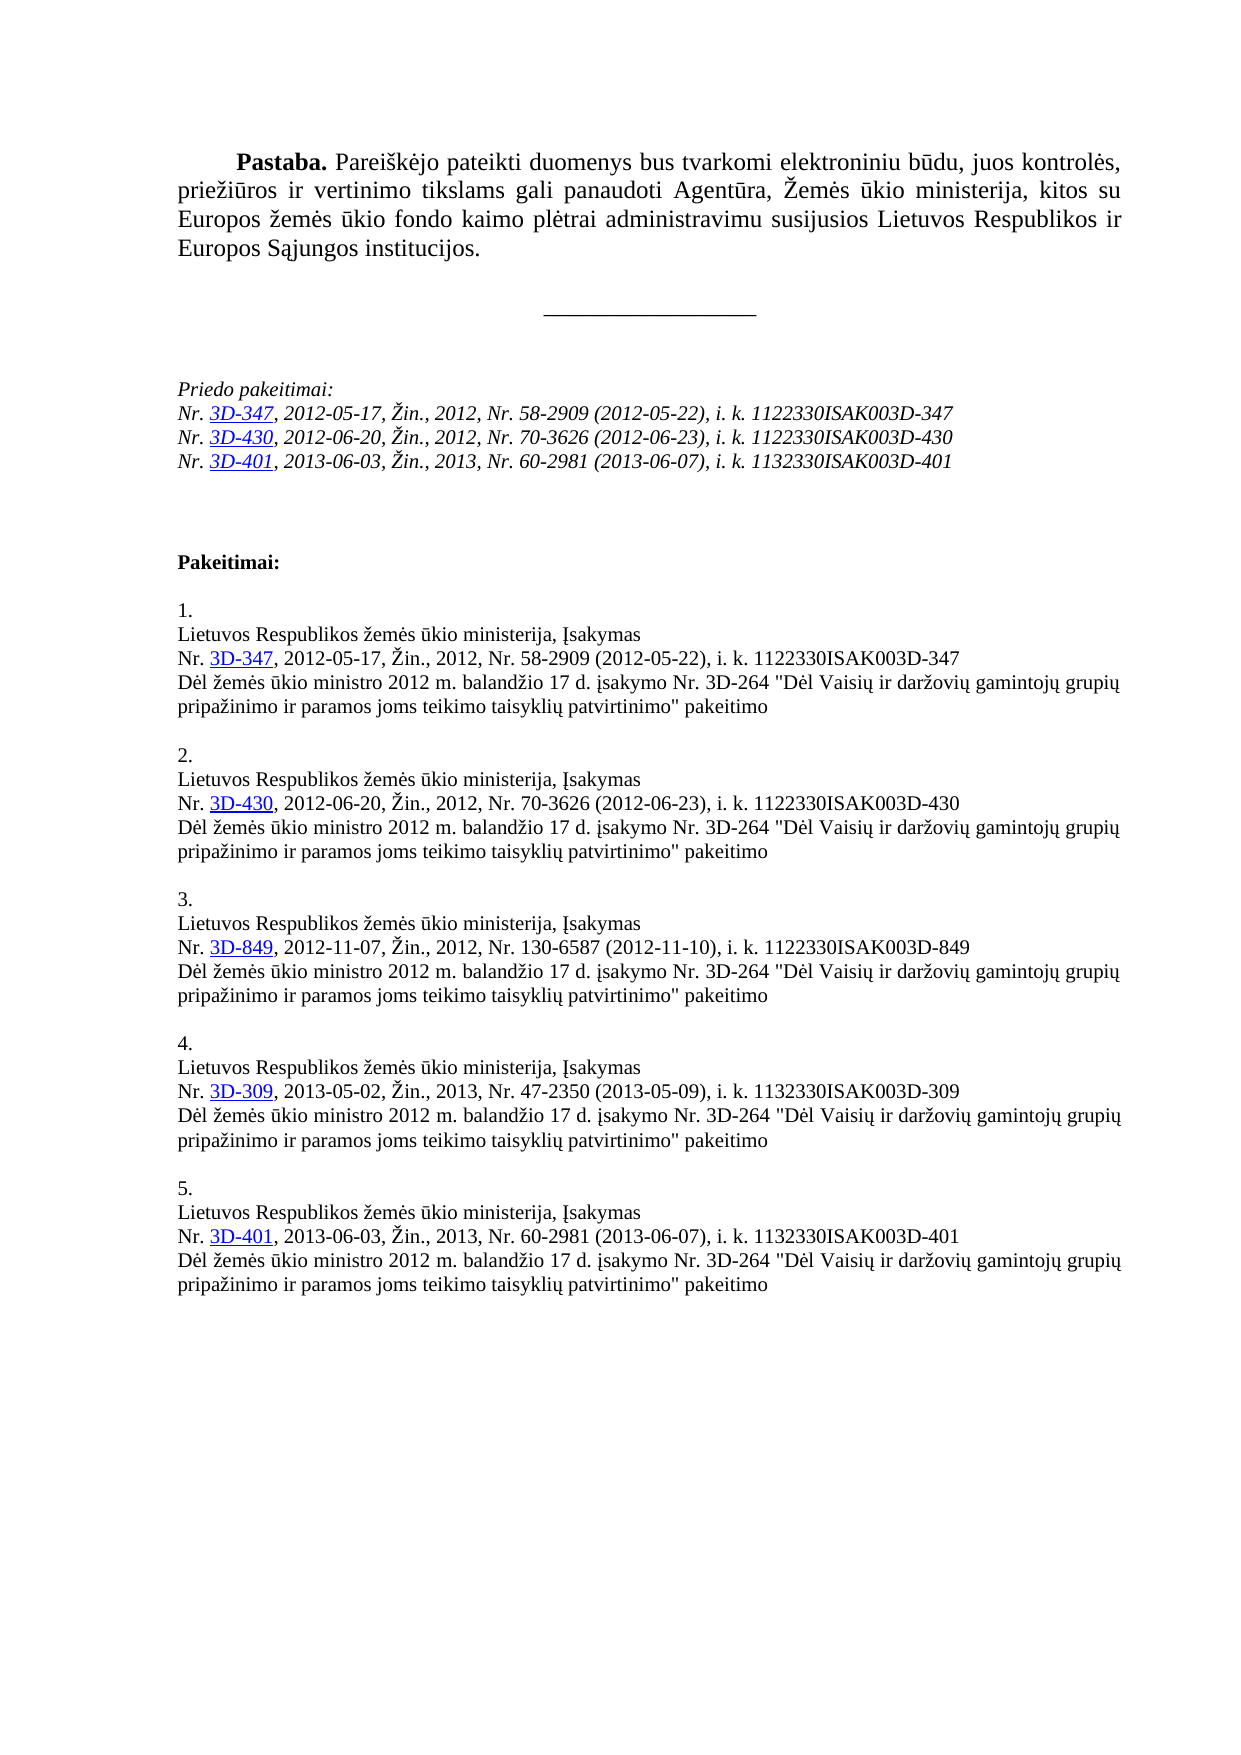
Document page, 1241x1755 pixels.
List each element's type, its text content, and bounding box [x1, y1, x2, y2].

text Dėl žemės ūkio ministro 2012 m. balandžio 17 d. įsakymo Nr. 3D-264 "Dėl Vaisių ir daržovių gamintojų grupių pripažinimo ir paramos joms teikimo taisyklių patvirtinimo" pakeitimo [177, 959, 1122, 1007]
text Nr. 3D-430, 2012-06-20, Žin., 2012, Nr. 70-3626 (2012-06-23), i. k. 1122330ISAK003D-430 [177, 425, 1122, 449]
text Nr. 3D-309, 2013-05-02, Žin., 2013, Nr. 47-2350 (2013-05-09), i. k. 1132330ISAK003D-309 [177, 1079, 1122, 1103]
text _________________ [177, 291, 1122, 319]
text Lietuvos Respublikos žemės ūkio ministerija, Įsakymas [177, 1055, 1122, 1079]
text Nr. 3D-347, 2012-05-17, Žin., 2012, Nr. 58-2909 (2012-05-22), i. k. 1122330ISAK003D-347 [177, 401, 1122, 425]
text Dėl žemės ūkio ministro 2012 m. balandžio 17 d. įsakymo Nr. 3D-264 "Dėl Vaisių ir daržovių gamintojų grupių pripažinimo ir paramos joms teikimo taisyklių patvirtinimo" pakeitimo [177, 815, 1122, 863]
text Pastaba. Pareiškėjo pateikti duomenys bus tvarkomi elektroniniu būdu, juos kontrolės, priežiūros ir vertinimo tikslams gali panaudoti Agentūra, Žemės ūkio ministerija, kitos su Europos žemės ūkio fondo kaimo plėtrai administravimu susijusios Lietuvos Respublikos ir Europos Sąjungos institucijos. [177, 147, 1122, 262]
text 4. [177, 1031, 1122, 1055]
text Pakeitimai: [177, 550, 1122, 574]
text Dėl žemės ūkio ministro 2012 m. balandžio 17 d. įsakymo Nr. 3D-264 "Dėl Vaisių ir daržovių gamintojų grupių pripažinimo ir paramos joms teikimo taisyklių patvirtinimo" pakeitimo [177, 1103, 1122, 1152]
text Dėl žemės ūkio ministro 2012 m. balandžio 17 d. įsakymo Nr. 3D-264 "Dėl Vaisių ir daržovių gamintojų grupių pripažinimo ir paramos joms teikimo taisyklių patvirtinimo" pakeitimo [177, 1248, 1122, 1296]
text Nr. 3D-347, 2012-05-17, Žin., 2012, Nr. 58-2909 (2012-05-22), i. k. 1122330ISAK003D-347 [177, 646, 1122, 670]
text 1. [177, 598, 1122, 622]
text Nr. 3D-849, 2012-11-07, Žin., 2012, Nr. 130-6587 (2012-11-10), i. k. 1122330ISAK003D-849 [177, 935, 1122, 959]
text Lietuvos Respublikos žemės ūkio ministerija, Įsakymas [177, 767, 1122, 791]
text Dėl žemės ūkio ministro 2012 m. balandžio 17 d. įsakymo Nr. 3D-264 "Dėl Vaisių ir daržovių gamintojų grupių pripažinimo ir paramos joms teikimo taisyklių patvirtinimo" pakeitimo [177, 670, 1122, 718]
text 3. [177, 887, 1122, 911]
text Lietuvos Respublikos žemės ūkio ministerija, Įsakymas [177, 911, 1122, 935]
text 5. [177, 1176, 1122, 1200]
text Lietuvos Respublikos žemės ūkio ministerija, Įsakymas [177, 1200, 1122, 1224]
text 2. [177, 742, 1122, 767]
text Nr. 3D-401, 2013-06-03, Žin., 2013, Nr. 60-2981 (2013-06-07), i. k. 1132330ISAK003D-401 [177, 449, 1122, 473]
text Nr. 3D-401, 2013-06-03, Žin., 2013, Nr. 60-2981 (2013-06-07), i. k. 1132330ISAK003D-401 [177, 1224, 1122, 1248]
text Priedo pakeitimai: [177, 377, 1122, 401]
text Nr. 3D-430, 2012-06-20, Žin., 2012, Nr. 70-3626 (2012-06-23), i. k. 1122330ISAK003D-430 [177, 791, 1122, 815]
text Lietuvos Respublikos žemės ūkio ministerija, Įsakymas [177, 622, 1122, 646]
